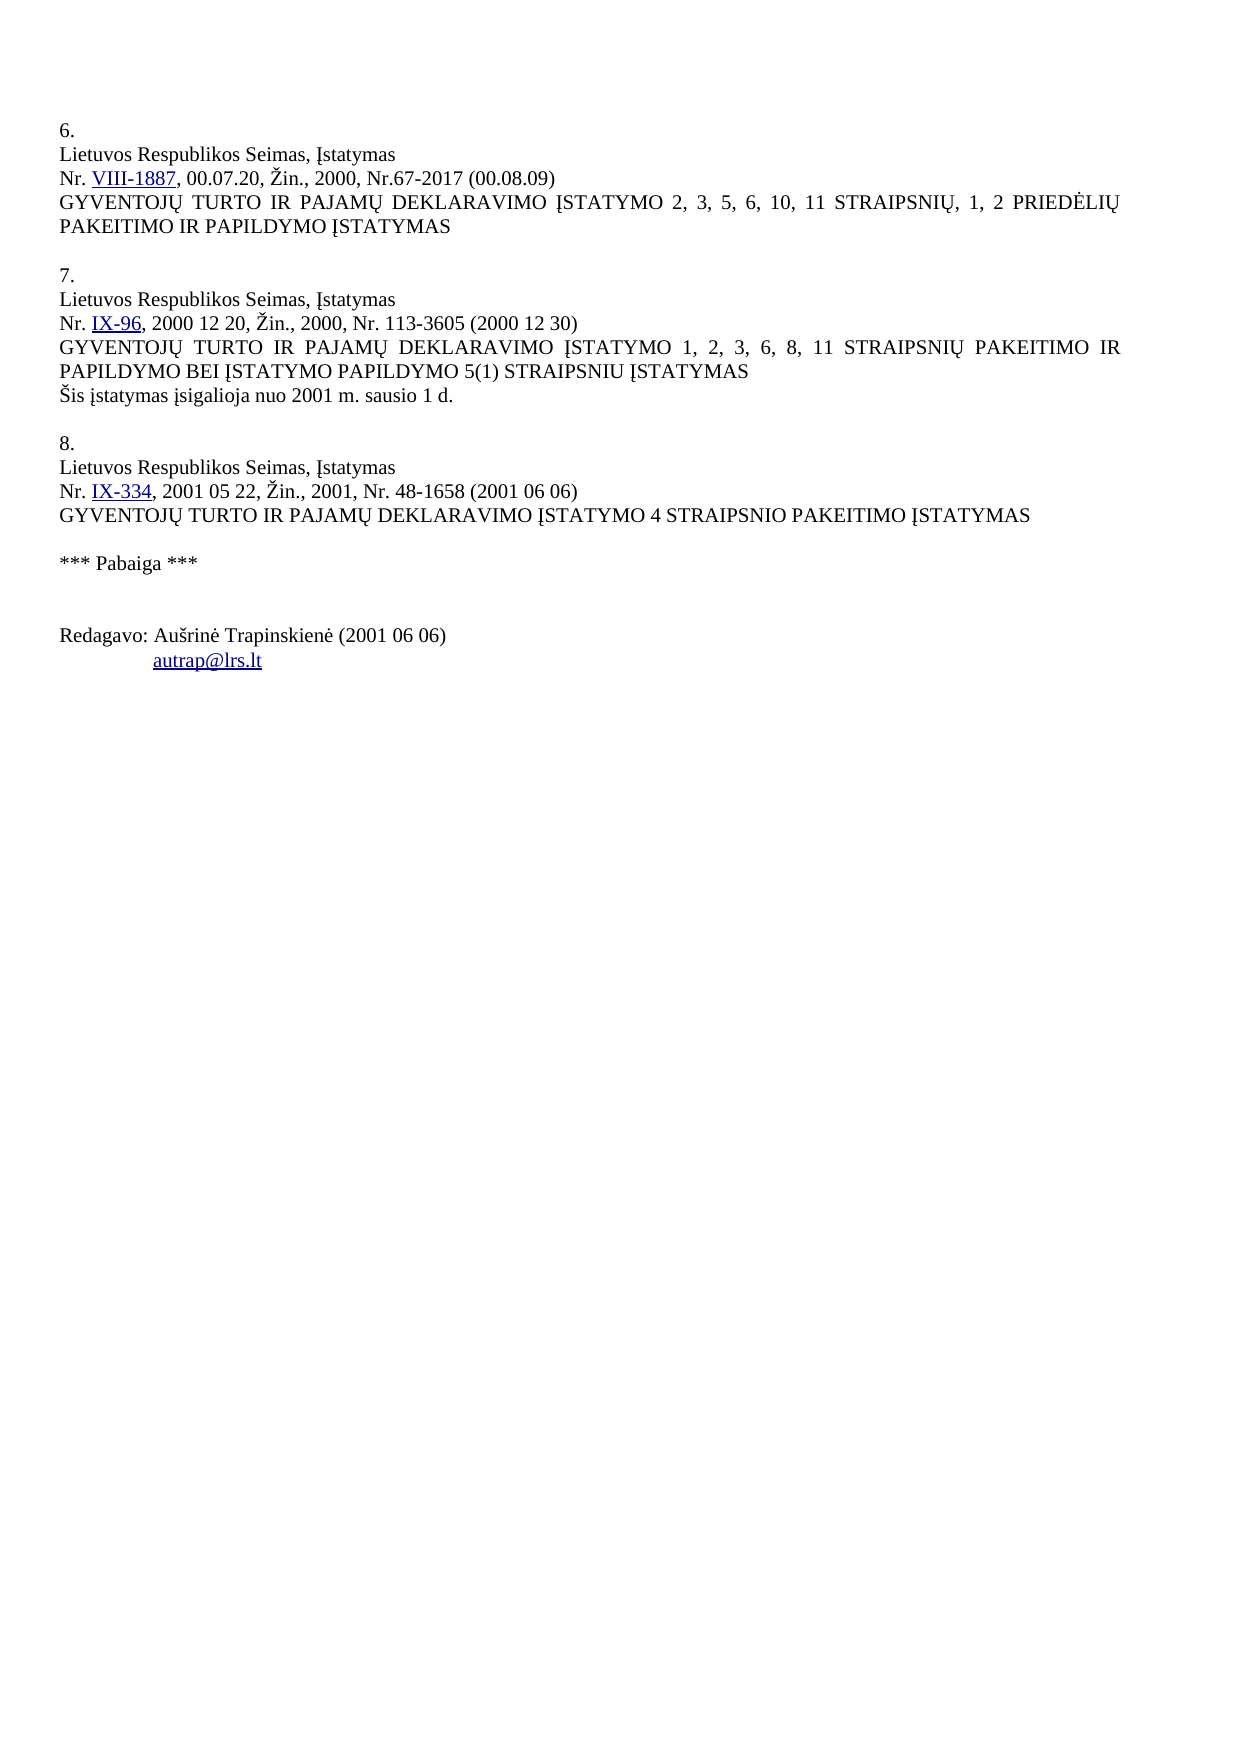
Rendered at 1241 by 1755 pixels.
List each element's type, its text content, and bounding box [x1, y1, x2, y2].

text GYVENTOJŲ TURTO IR PAJAMŲ DEKLARAVIMO ĮSTATYMO 2, 3, 5, 6, 10, 11 STRAIPSNIŲ, 1, 2 PRIEDĖLIŲ PAKEITIMO IR PAPILDYMO ĮSTATYMAS [59, 190, 1122, 238]
text Nr. IX-96, 2000 12 20, Žin., 2000, Nr. 113-3605 (2000 12 30) [59, 311, 1122, 335]
text 7. [59, 262, 1122, 287]
text Lietuvos Respublikos Seimas, Įstatymas [59, 287, 1122, 311]
text *** Pabaiga *** [59, 551, 1122, 575]
text Redagavo: Aušrinė Trapinskienė (2001 06 06) [59, 623, 1122, 647]
text GYVENTOJŲ TURTO IR PAJAMŲ DEKLARAVIMO ĮSTATYMO 4 STRAIPSNIO PAKEITIMO ĮSTATYMAS [59, 503, 1122, 527]
text Lietuvos Respublikos Seimas, Įstatymas [59, 455, 1122, 479]
text Nr. VIII-1887, 00.07.20, Žin., 2000, Nr.67-2017 (00.08.09) [59, 166, 1122, 190]
text autrap@lrs.lt [59, 647, 1122, 672]
text 6. [59, 118, 1122, 142]
text Šis įstatymas įsigalioja nuo 2001 m. sausio 1 d. [59, 383, 1122, 407]
text GYVENTOJŲ TURTO IR PAJAMŲ DEKLARAVIMO ĮSTATYMO 1, 2, 3, 6, 8, 11 STRAIPSNIŲ PAKEITIMO IR PAPILDYMO BEI ĮSTATYMO PAPILDYMO 5(1) STRAIPSNIU ĮSTATYMAS [59, 335, 1122, 383]
text 8. [59, 431, 1122, 455]
text Nr. IX-334, 2001 05 22, Žin., 2001, Nr. 48-1658 (2001 06 06) [59, 479, 1122, 503]
text Lietuvos Respublikos Seimas, Įstatymas [59, 142, 1122, 166]
